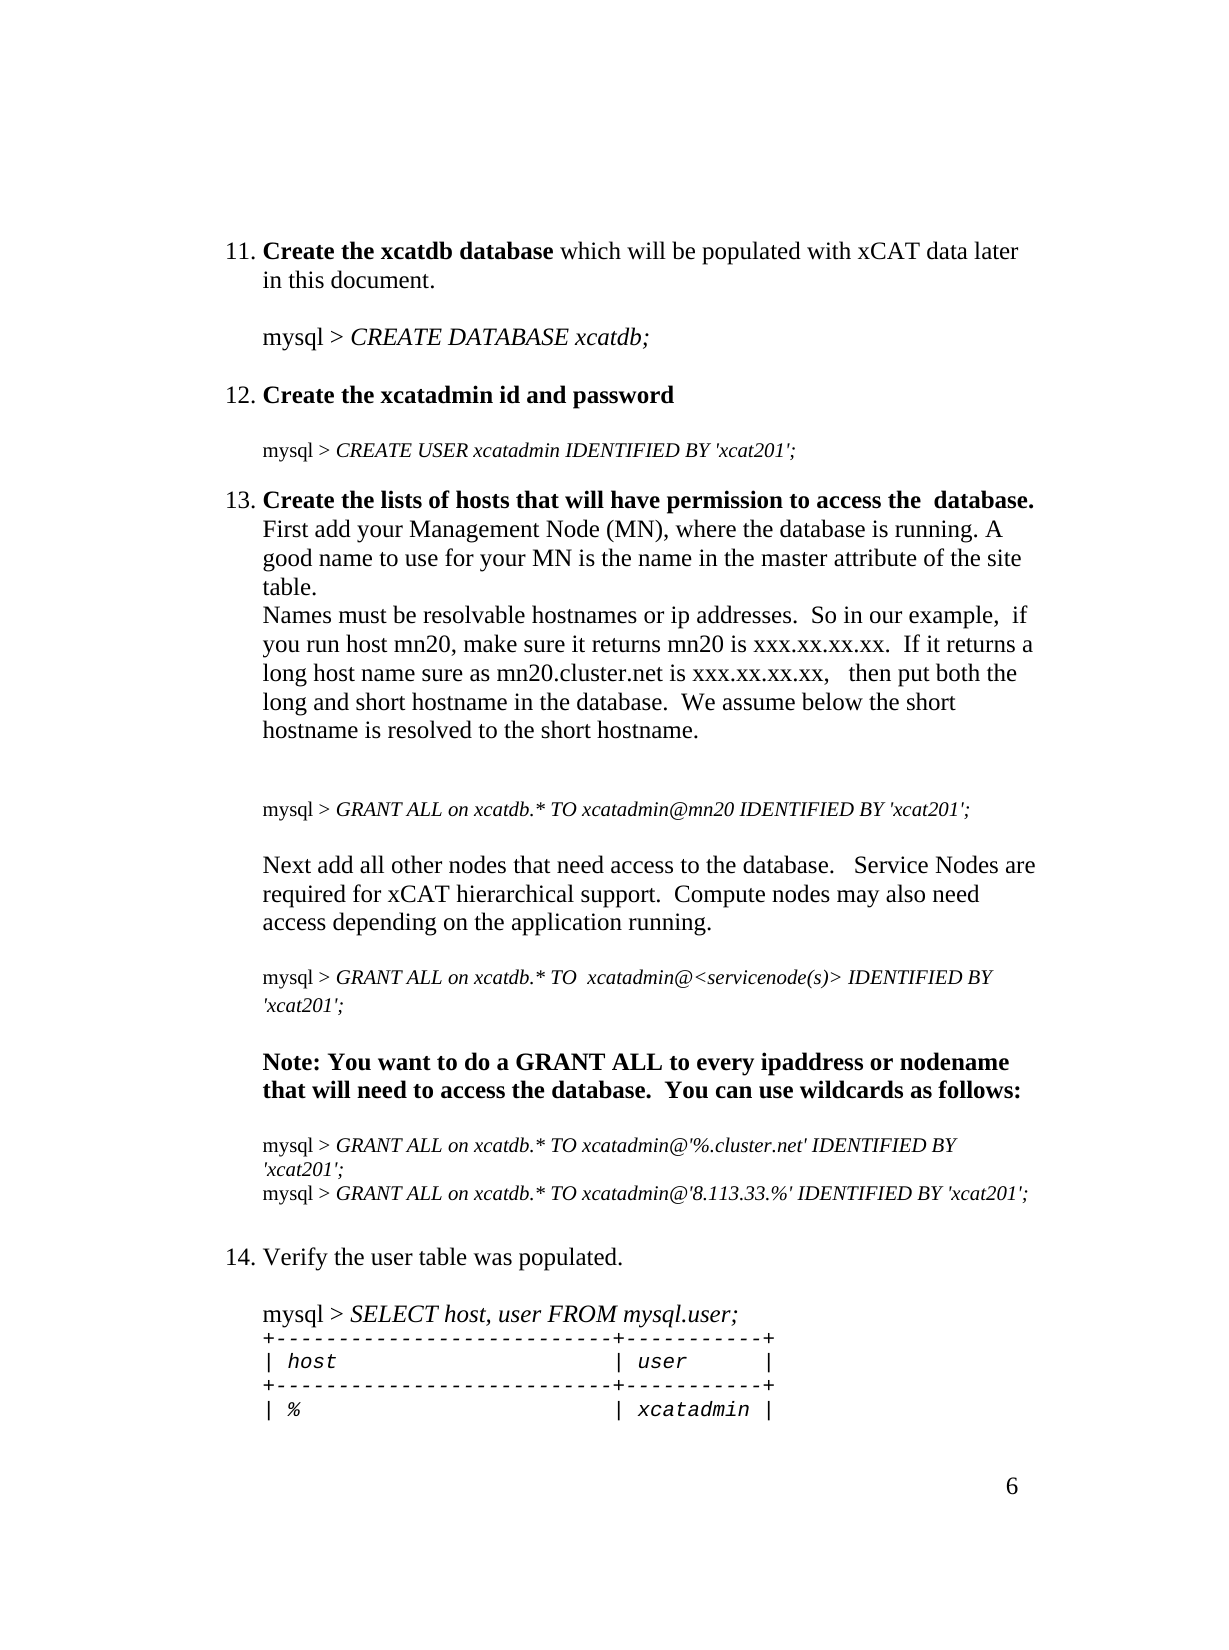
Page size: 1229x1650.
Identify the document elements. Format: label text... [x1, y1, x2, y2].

text mysql > CREATE DATABASE xcatdb; [262, 294, 1041, 380]
list Create the lists of hosts that will have permission to access the database. First add your Management Node (MN), where the database is running. A good name to use for your MN is the name in the master attribute of the site table. [225, 486, 1041, 601]
list Create the xcatdb database which will be populated with xCAT data later in this document. [225, 236, 1041, 294]
list Names must be resolvable hostnames or ip addresses. So in our example, if you run host mn20, make sure it returns mn20 is xxx.xx.xx.xx. If it returns a long host name sure as mn20.cluster.net is xxx.xx.xx.xx, then put both the long and short hostname in the database. We assume below the short hostname is resolved to the short hostname. [225, 601, 1041, 744]
list mysql > GRANT ALL on xcatdb.* TO xcatadmin@<servicenode(s)> IDENTIFIED BY 'xcat201'; Note: You want to do a GRANT ALL to every ipaddress or nodename that will need to access the database. You can use wildcards as follows: mysql > GRANT ALL on xcatdb.* TO xcatadmin@'%.cluster.net' IDENTIFIED BY 'xcat201'; mysql > GRANT ALL on xcatdb.* TO xcatadmin@'8.113.33.%' IDENTIFIED BY 'xcat201'; [225, 936, 1041, 1205]
list Verify the user table was populated. mysql > SELECT host, user FROM mysql.user; +---------------------------+-----------+ | host | user | +---------------------------+-----------+ | % | xcatadmin | [225, 1242, 1041, 1422]
list Next add all other nodes that need access to the database. Service Nodes are required for xCAT hierarchical support. Compute nodes may also need access depending on the application running. [225, 850, 1041, 936]
list Create the xcatadmin id and password mysql > CREATE USER xcatadmin IDENTIFIED BY 'xcat201'; [225, 380, 1041, 462]
list [225, 150, 1041, 207]
list mysql > GRANT ALL on xcatdb.* TO xcatadmin@mn20 IDENTIFIED BY 'xcat201'; [225, 773, 1041, 821]
